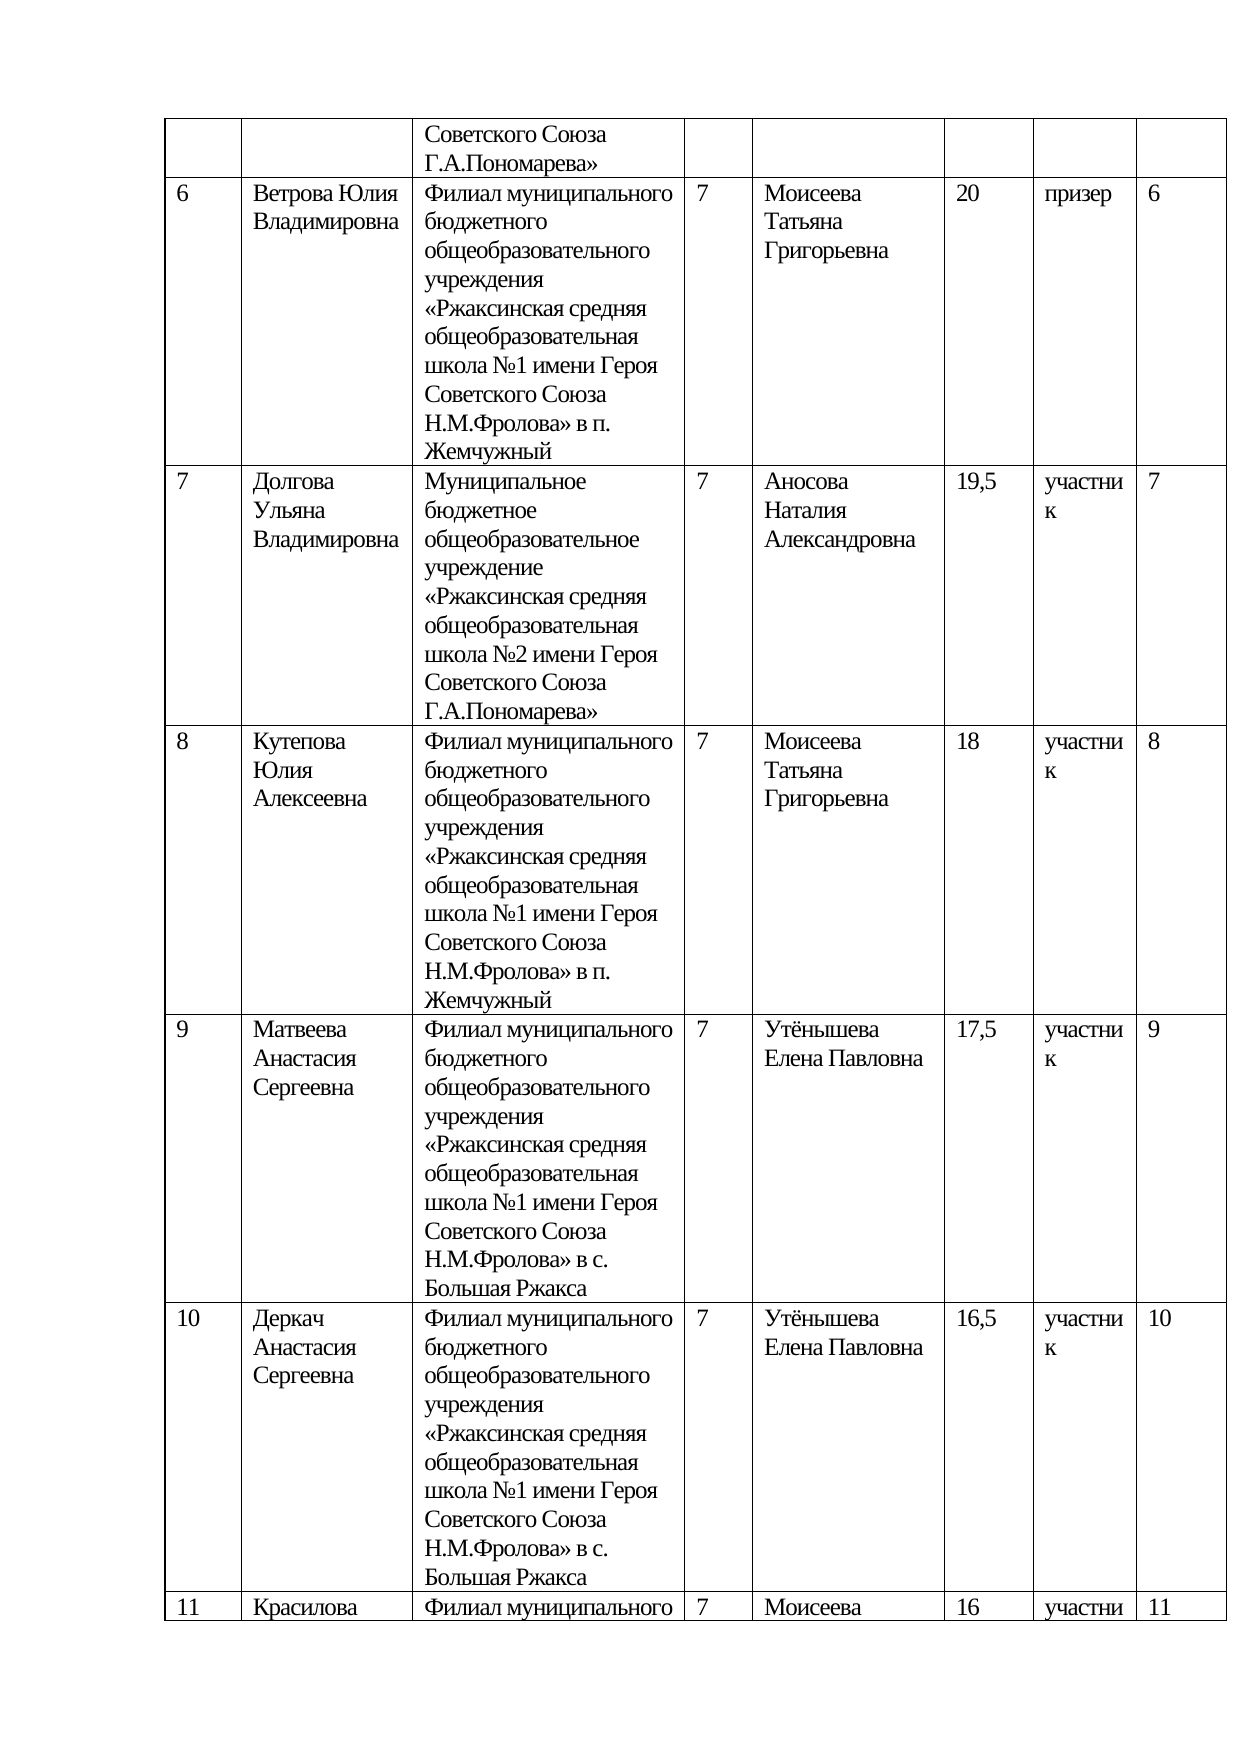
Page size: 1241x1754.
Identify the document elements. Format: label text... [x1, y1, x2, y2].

table_cell Филиал муниципального бюджетного общеобразовательного учреждения «Ржаксинская средняя общеобразовательная школа №1 имени Героя Советского Союза Н.М.Фролова» в с. Большая Ржакса [413, 1303, 684, 1591]
table_cell 7 [685, 1015, 752, 1302]
table_cell 10 [166, 1303, 241, 1591]
table_cell Филиал муниципального бюджетного общеобразовательного учреждения «Ржаксинская средняя общеобразовательная школа №1 имени Героя Советского Союза Н.М.Фролова» в п. Жемчужный [413, 178, 684, 465]
table_cell [242, 119, 412, 177]
table_cell [1137, 119, 1226, 177]
table_cell участник [1034, 726, 1136, 1013]
table_cell Кутепова Юлия Алексеевна [242, 726, 412, 1013]
table_cell Красилова [242, 1592, 412, 1620]
table_cell Филиал муниципального [413, 1592, 684, 1620]
table_cell 9 [1137, 1015, 1226, 1302]
table_cell Моисеева Татьяна Григорьевна [753, 178, 944, 465]
table_cell участни [1034, 1592, 1136, 1620]
table_cell [753, 119, 944, 177]
table_cell Муниципальное бюджетное общеобразовательное учреждение «Ржаксинская средняя общеобразовательная школа №2 имени Героя Советского Союза Г.А.Пономарева» [413, 466, 684, 725]
table_cell 6 [166, 178, 241, 465]
table_cell 18 [945, 726, 1033, 1013]
table_cell 10 [1137, 1303, 1226, 1591]
table_cell 7 [685, 466, 752, 725]
table_cell Ветрова Юлия Владимировна [242, 178, 412, 465]
table_cell 7 [685, 1303, 752, 1591]
table_cell Утёнышева Елена Павловна [753, 1303, 944, 1591]
table_cell Моисеева [753, 1592, 944, 1620]
table_cell 7 [685, 1592, 752, 1620]
table_cell 6 [1137, 178, 1226, 465]
table_cell 7 [685, 178, 752, 465]
table_cell 16,5 [945, 1303, 1033, 1591]
table_cell [166, 119, 241, 177]
table_cell участник [1034, 466, 1136, 725]
table_cell [685, 119, 752, 177]
table_cell Утёнышева Елена Павловна [753, 1015, 944, 1302]
table_cell 19,5 [945, 466, 1033, 725]
table_cell 7 [166, 466, 241, 725]
table_cell участник [1034, 1015, 1136, 1302]
table_cell 7 [685, 726, 752, 1013]
table_cell 11 [1137, 1592, 1226, 1620]
table_cell Советского Союза Г.А.Пономарева» [413, 119, 684, 177]
table_cell [1034, 119, 1136, 177]
table_cell 11 [166, 1592, 241, 1620]
table_cell 16 [945, 1592, 1033, 1620]
table_cell 7 [1137, 466, 1226, 725]
table_cell Матвеева Анастасия Сергеевна [242, 1015, 412, 1302]
table_cell Аносова Наталия Александровна [753, 466, 944, 725]
table_cell 8 [1137, 726, 1226, 1013]
table_cell [945, 119, 1033, 177]
table_cell призер [1034, 178, 1136, 465]
table_cell 17,5 [945, 1015, 1033, 1302]
table_cell Филиал муниципального бюджетного общеобразовательного учреждения «Ржаксинская средняя общеобразовательная школа №1 имени Героя Советского Союза Н.М.Фролова» в п. Жемчужный [413, 726, 684, 1013]
table_cell Филиал муниципального бюджетного общеобразовательного учреждения «Ржаксинская средняя общеобразовательная школа №1 имени Героя Советского Союза Н.М.Фролова» в с. Большая Ржакса [413, 1015, 684, 1302]
table_cell Деркач Анастасия Сергеевна [242, 1303, 412, 1591]
table_cell 9 [166, 1015, 241, 1302]
table_cell Моисеева Татьяна Григорьевна [753, 726, 944, 1013]
table_cell участник [1034, 1303, 1136, 1591]
table_cell 8 [166, 726, 241, 1013]
table_cell Долгова Ульяна Владимировна [242, 466, 412, 725]
table_cell 20 [945, 178, 1033, 465]
